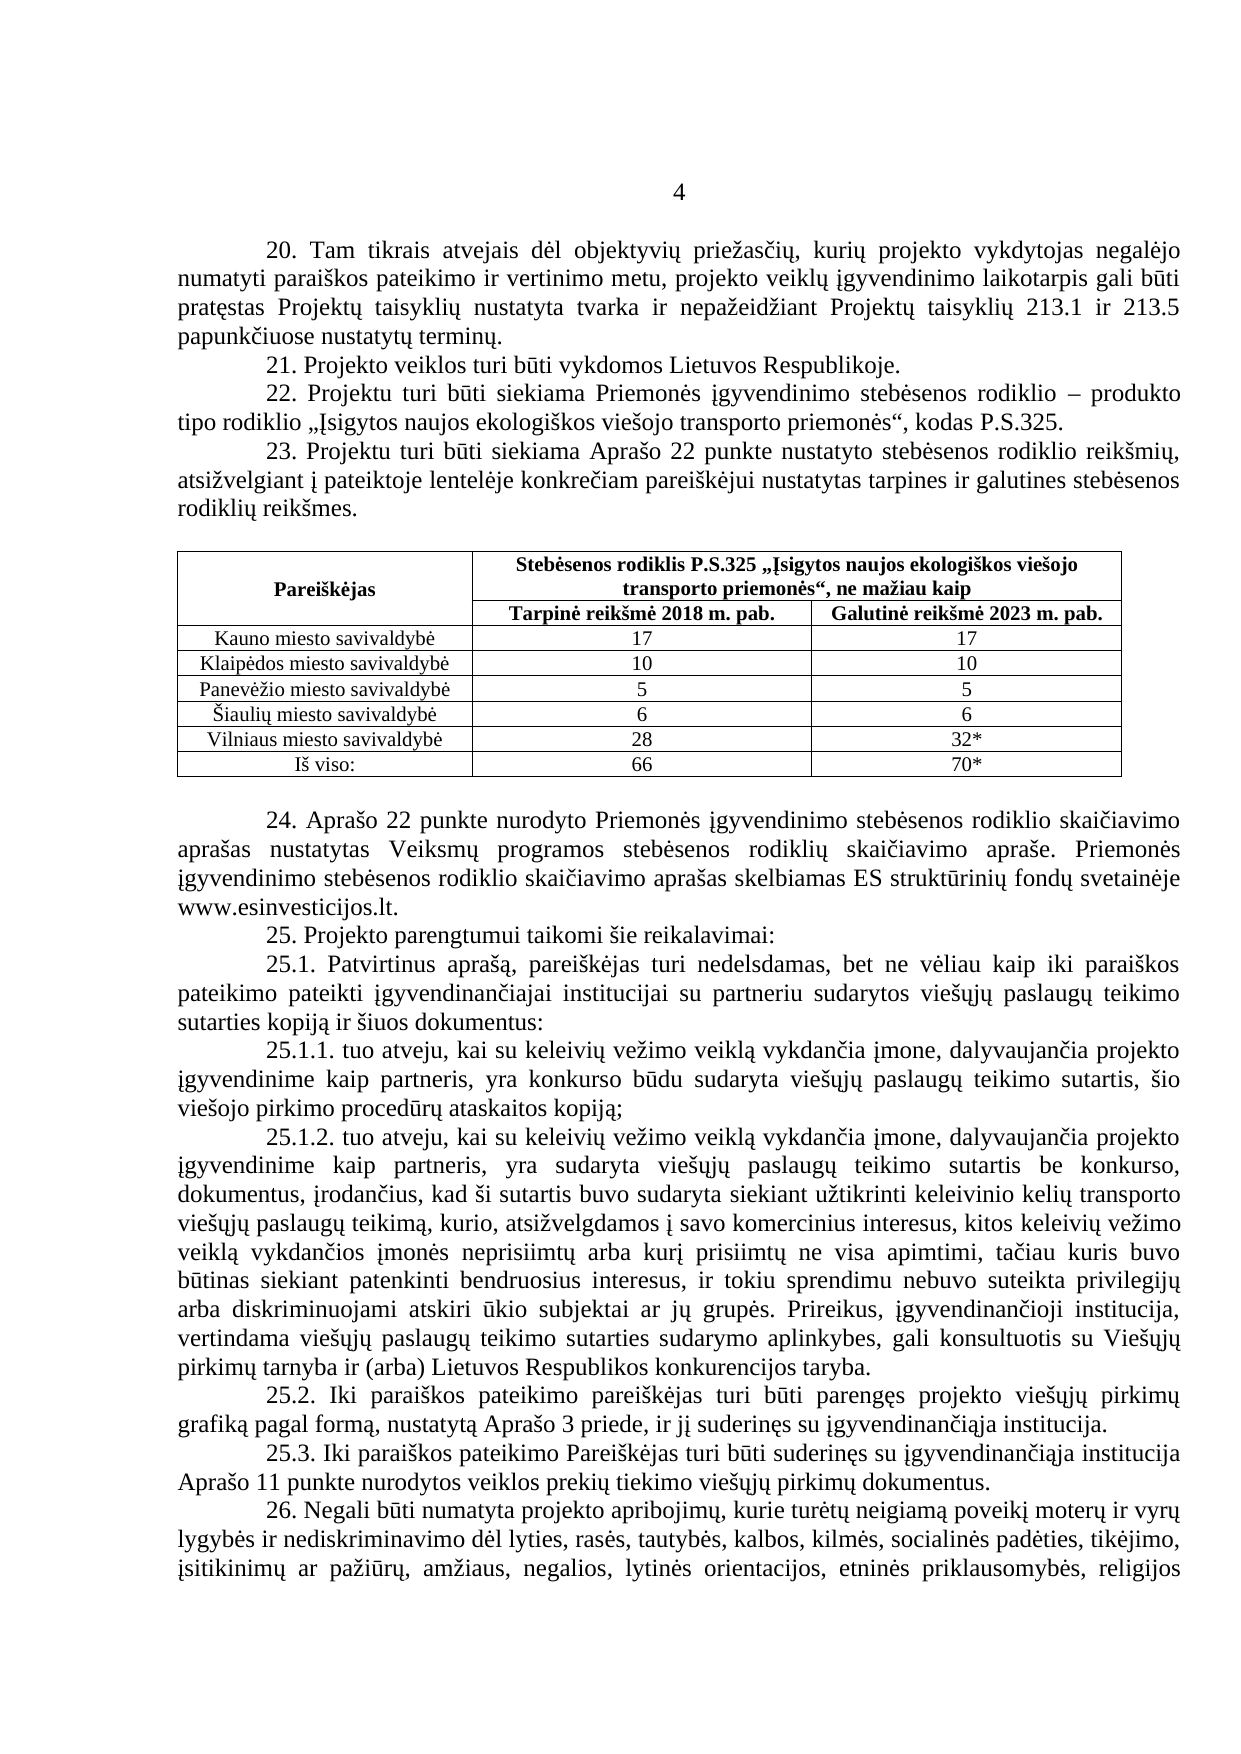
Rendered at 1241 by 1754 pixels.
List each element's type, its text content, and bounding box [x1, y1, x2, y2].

table_cell Kauno miesto savivaldybė [178, 626, 472, 650]
text 22. Projektu turi būti siekiama Priemonės įgyvendinimo stebėsenos rodiklio – produkto tipo rodiklio „Įsigytos naujos ekologiškos viešojo transporto priemonės“, kodas P.S.325. [177, 378, 1181, 436]
text 21. Projekto veiklos turi būti vykdomos Lietuvos Respublikoje. [177, 350, 1181, 378]
table_cell 10 [812, 651, 1121, 675]
table_cell 17 [812, 626, 1121, 650]
text 25.1.2. tuo atveju, kai su keleivių vežimo veiklą vykdančia įmone, dalyvaujančia projekto įgyvendinime kaip partneris, yra sudaryta viešųjų paslaugų teikimo sutartis be konkurso, dokumentus, įrodančius, kad ši sutartis buvo sudaryta siekiant užtikrinti keleivinio kelių transporto viešųjų paslaugų teikimą, kurio, atsižvelgdamos į savo komercinius interesus, kitos keleivių vežimo veiklą vykdančios įmonės neprisiimtų arba kurį prisiimtų ne visa apimtimi, tačiau kuris buvo būtinas siekiant patenkinti bendruosius interesus, ir tokiu sprendimu nebuvo suteikta privilegijų arba diskriminuojami atskiri ūkio subjektai ar jų grupės. Prireikus, įgyvendinančioji institucija, vertindama viešųjų paslaugų teikimo sutarties sudarymo aplinkybes, gali konsultuotis su Viešųjų pirkimų tarnyba ir (arba) Lietuvos Respublikos konkurencijos taryba. [177, 1122, 1181, 1381]
text 25.1.1. tuo atveju, kai su keleivių vežimo veiklą vykdančia įmone, dalyvaujančia projekto įgyvendinime kaip partneris, yra konkurso būdu sudaryta viešųjų paslaugų teikimo sutartis, šio viešojo pirkimo procedūrų ataskaitos kopiją; [177, 1036, 1181, 1122]
table_cell Šiaulių miesto savivaldybė [178, 702, 472, 726]
table_cell 66 [473, 752, 811, 776]
table_cell 17 [473, 626, 811, 650]
table_cell Tarpinė reikšmė 2018 m. pab. [473, 601, 811, 625]
table_cell 5 [473, 676, 811, 701]
table_cell 28 [473, 727, 811, 751]
table_cell 6 [812, 702, 1121, 726]
text 26. Negali būti numatyta projekto apribojimų, kurie turėtų neigiamą poveikį moterų ir vyrų lygybės ir nediskriminavimo dėl lyties, rasės, tautybės, kalbos, kilmės, socialinės padėties, tikėjimo, įsitikinimų ar pažiūrų, amžiaus, negalios, lytinės orientacijos, etninės priklausomybės, religijos [177, 1496, 1181, 1582]
table_cell Panevėžio miesto savivaldybė [178, 676, 472, 701]
table_cell 10 [473, 651, 811, 675]
table_cell Klaipėdos miesto savivaldybė [178, 651, 472, 675]
table_cell 32* [812, 727, 1121, 751]
text 23. Projektu turi būti siekiama Aprašo 22 punkte nustatyto stebėsenos rodiklio reikšmių, atsižvelgiant į pateiktoje lentelėje konkrečiam pareiškėjui nustatytas tarpines ir galutines stebėsenos rodiklių reikšmes. [177, 436, 1181, 522]
table_cell 5 [812, 676, 1121, 701]
text 25.1. Patvirtinus aprašą, pareiškėjas turi nedelsdamas, bet ne vėliau kaip iki paraiškos pateikimo pateikti įgyvendinančiajai institucijai su partneriu sudarytos viešųjų paslaugų teikimo sutarties kopiją ir šiuos dokumentus: [177, 949, 1181, 1036]
table_cell 6 [473, 702, 811, 726]
table_cell 70* [812, 752, 1121, 776]
text 25.3. Iki paraiškos pateikimo Pareiškėjas turi būti suderinęs su įgyvendinančiąja institucija Aprašo 11 punkte nurodytos veiklos prekių tiekimo viešųjų pirkimų dokumentus. [177, 1438, 1181, 1496]
table_header Pareiškėjas [178, 552, 472, 625]
table_cell Iš viso: [178, 752, 472, 776]
table_header Stebėsenos rodiklis P.S.325 „Įsigytos naujos ekologiškos viešojo transporto priemonės“, ne mažiau kaip [473, 552, 1121, 600]
text 25. Projekto parengtumui taikomi šie reikalavimai: [177, 921, 1181, 949]
text 25.2. Iki paraiškos pateikimo pareiškėjas turi būti parengęs projekto viešųjų pirkimų grafiką pagal formą, nustatytą Aprašo 3 priede, ir jį suderinęs su įgyvendinančiąja institucija. [177, 1381, 1181, 1438]
text 24. Aprašo 22 punkte nurodyto Priemonės įgyvendinimo stebėsenos rodiklio skaičiavimo aprašas nustatytas Veiksmų programos stebėsenos rodiklių skaičiavimo apraše. Priemonės įgyvendinimo stebėsenos rodiklio skaičiavimo aprašas skelbiamas ES struktūrinių fondų svetainėje www.esinvesticijos.lt. [177, 806, 1181, 921]
table_cell Galutinė reikšmė 2023 m. pab. [812, 601, 1121, 625]
table_cell Vilniaus miesto savivaldybė [178, 727, 472, 751]
text 20. Tam tikrais atvejais dėl objektyvių priežasčių, kurių projekto vykdytojas negalėjo numatyti paraiškos pateikimo ir vertinimo metu, projekto veiklų įgyvendinimo laikotarpis gali būti pratęstas Projektų taisyklių nustatyta tvarka ir nepažeidžiant Projektų taisyklių 213.1 ir 213.5 papunkčiuose nustatytų terminų. [177, 235, 1181, 350]
